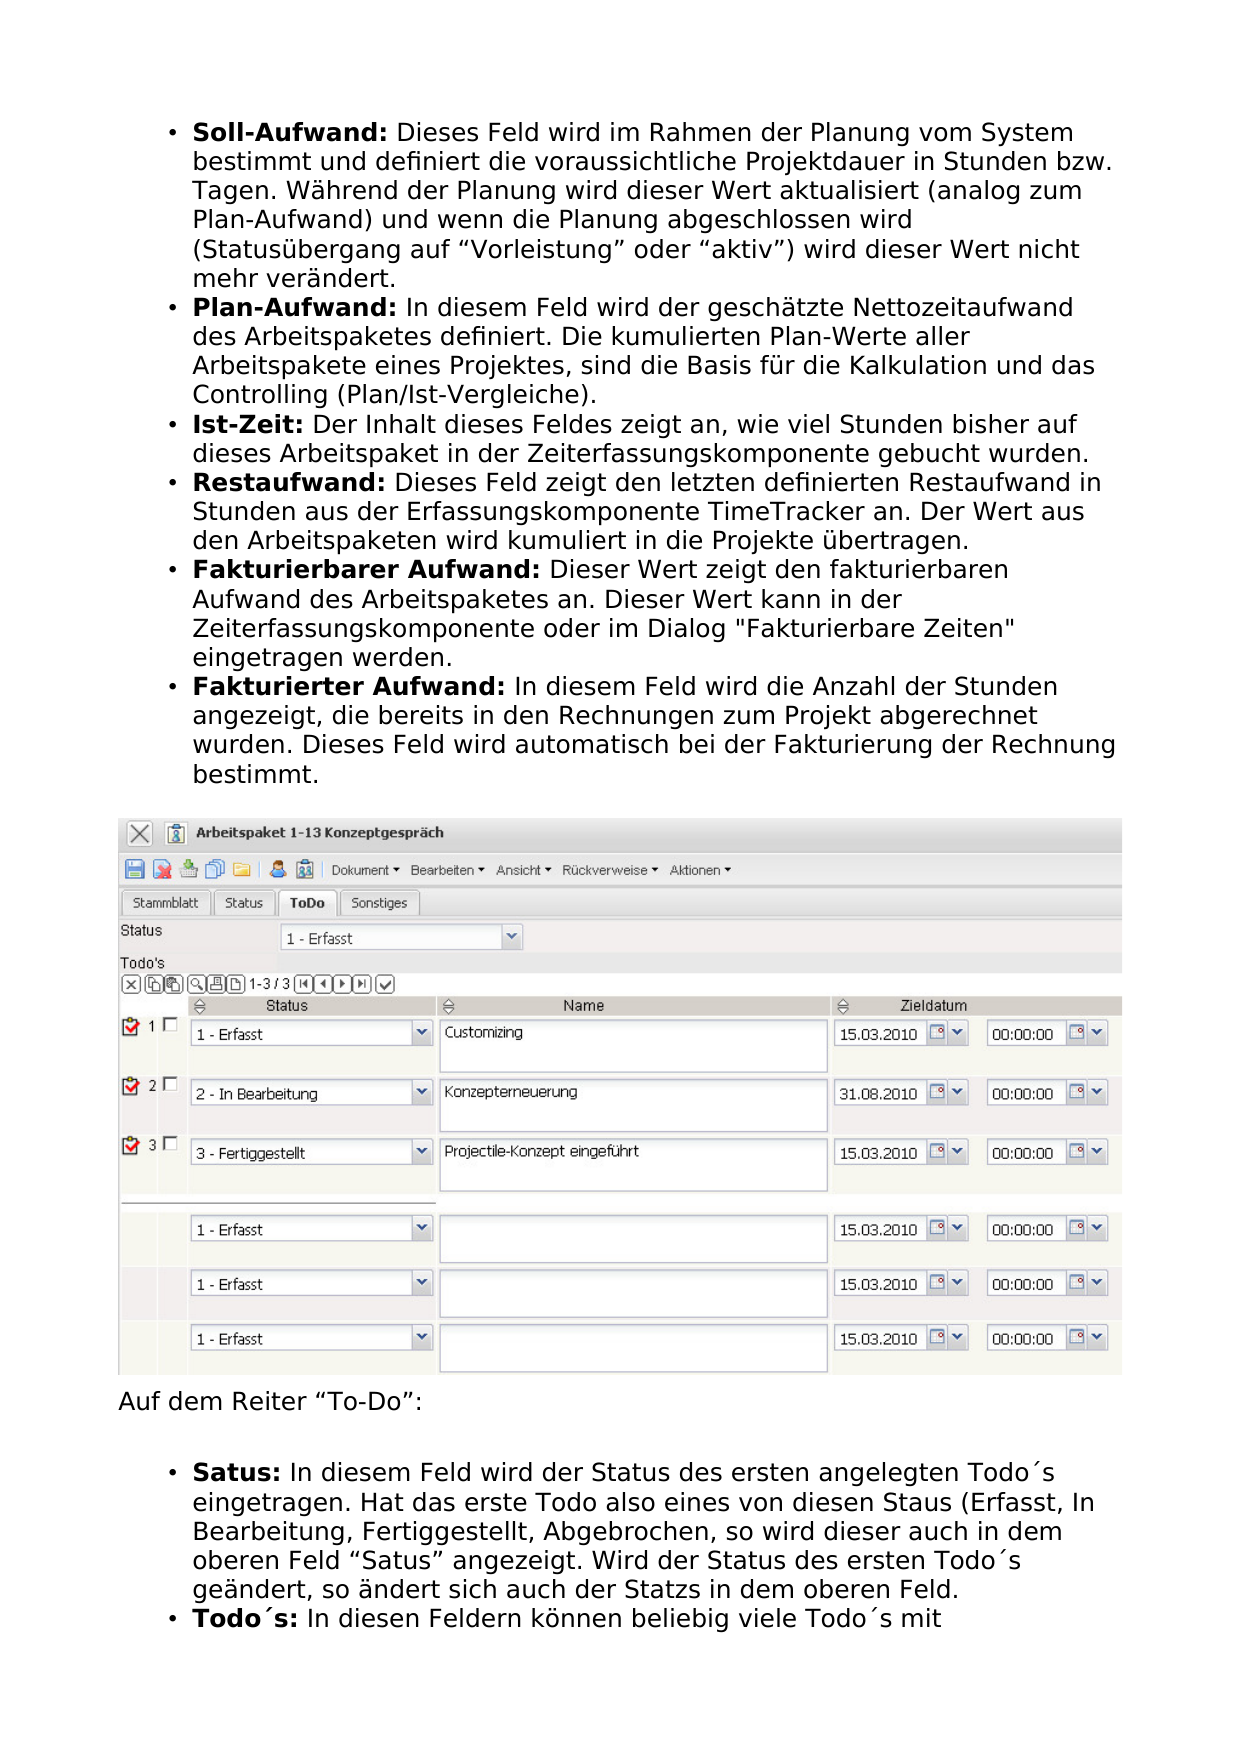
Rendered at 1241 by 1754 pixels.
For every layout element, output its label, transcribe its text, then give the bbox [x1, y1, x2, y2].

list Fakturierter Aufwand: In diesem Feld wird die Anzahl der Stunden angezeigt, die bereits in den Rechnungen zum Projekt abgerechnet wurden. Dieses Feld wird automatisch bei der Fakturierung der Rechnung bestimmt. [177, 672, 1122, 789]
text Auf dem Reiter “To-Do”: [118, 1387, 1122, 1417]
list Restaufwand: Dieses Feld zeigt den letzten definierten Restaufwand in Stunden aus der Erfassungskomponente TimeTracker an. Der Wert aus den Arbeitspaketen wird kumuliert in die Projekte übertragen. [177, 468, 1122, 556]
list Soll-Aufwand: Dieses Feld wird im Rahmen der Planung vom System bestimmt und definiert die voraussichtliche Projektdauer in Stunden bzw. Tagen. Während der Planung wird dieser Wert aktualisiert (analog zum Plan-Aufwand) und wenn die Planung abgeschlossen wird (Statusübergang auf “Vorleistung” oder “aktiv”) wird dieser Wert nicht mehr verändert. [177, 118, 1122, 293]
list Ist-Zeit: Der Inhalt dieses Feldes zeigt an, wie viel Stunden bisher auf dieses Arbeitspaket in der Zeiterfassungskomponente gebucht wurden. [177, 410, 1122, 468]
list Satus: In diesem Feld wird der Status des ersten angelegten Todo´s eingetragen. Hat das erste Todo also eines von diesen Staus (Erfasst, In Bearbeitung, Fertiggestellt, Abgebrochen, so wird dieser auch in dem oberen Feld “Satus” angezeigt. Wird der Status des ersten Todo´s geändert, so ändert sich auch der Statzs in dem oberen Feld. [177, 1458, 1122, 1604]
list Todo´s: In diesen Feldern können beliebig viele Todo´s mit [177, 1604, 1122, 1633]
list Plan-Aufwand: In diesem Feld wird der geschätzte Nettozeitaufwand des Arbeitspaketes definiert. Die kumulierten Plan-Werte aller Arbeitspakete eines Projektes, sind die Basis für die Kalkulation und das Controlling (Plan/Ist-Vergleiche). [177, 293, 1122, 410]
picture [118, 818, 1123, 1375]
list Fakturierbarer Aufwand: Dieser Wert zeigt den fakturierbaren Aufwand des Arbeitspaketes an. Dieser Wert kann in der Zeiterfassungskomponente oder im Dialog "Fakturierbare Zeiten" eingetragen werden. [177, 556, 1122, 672]
